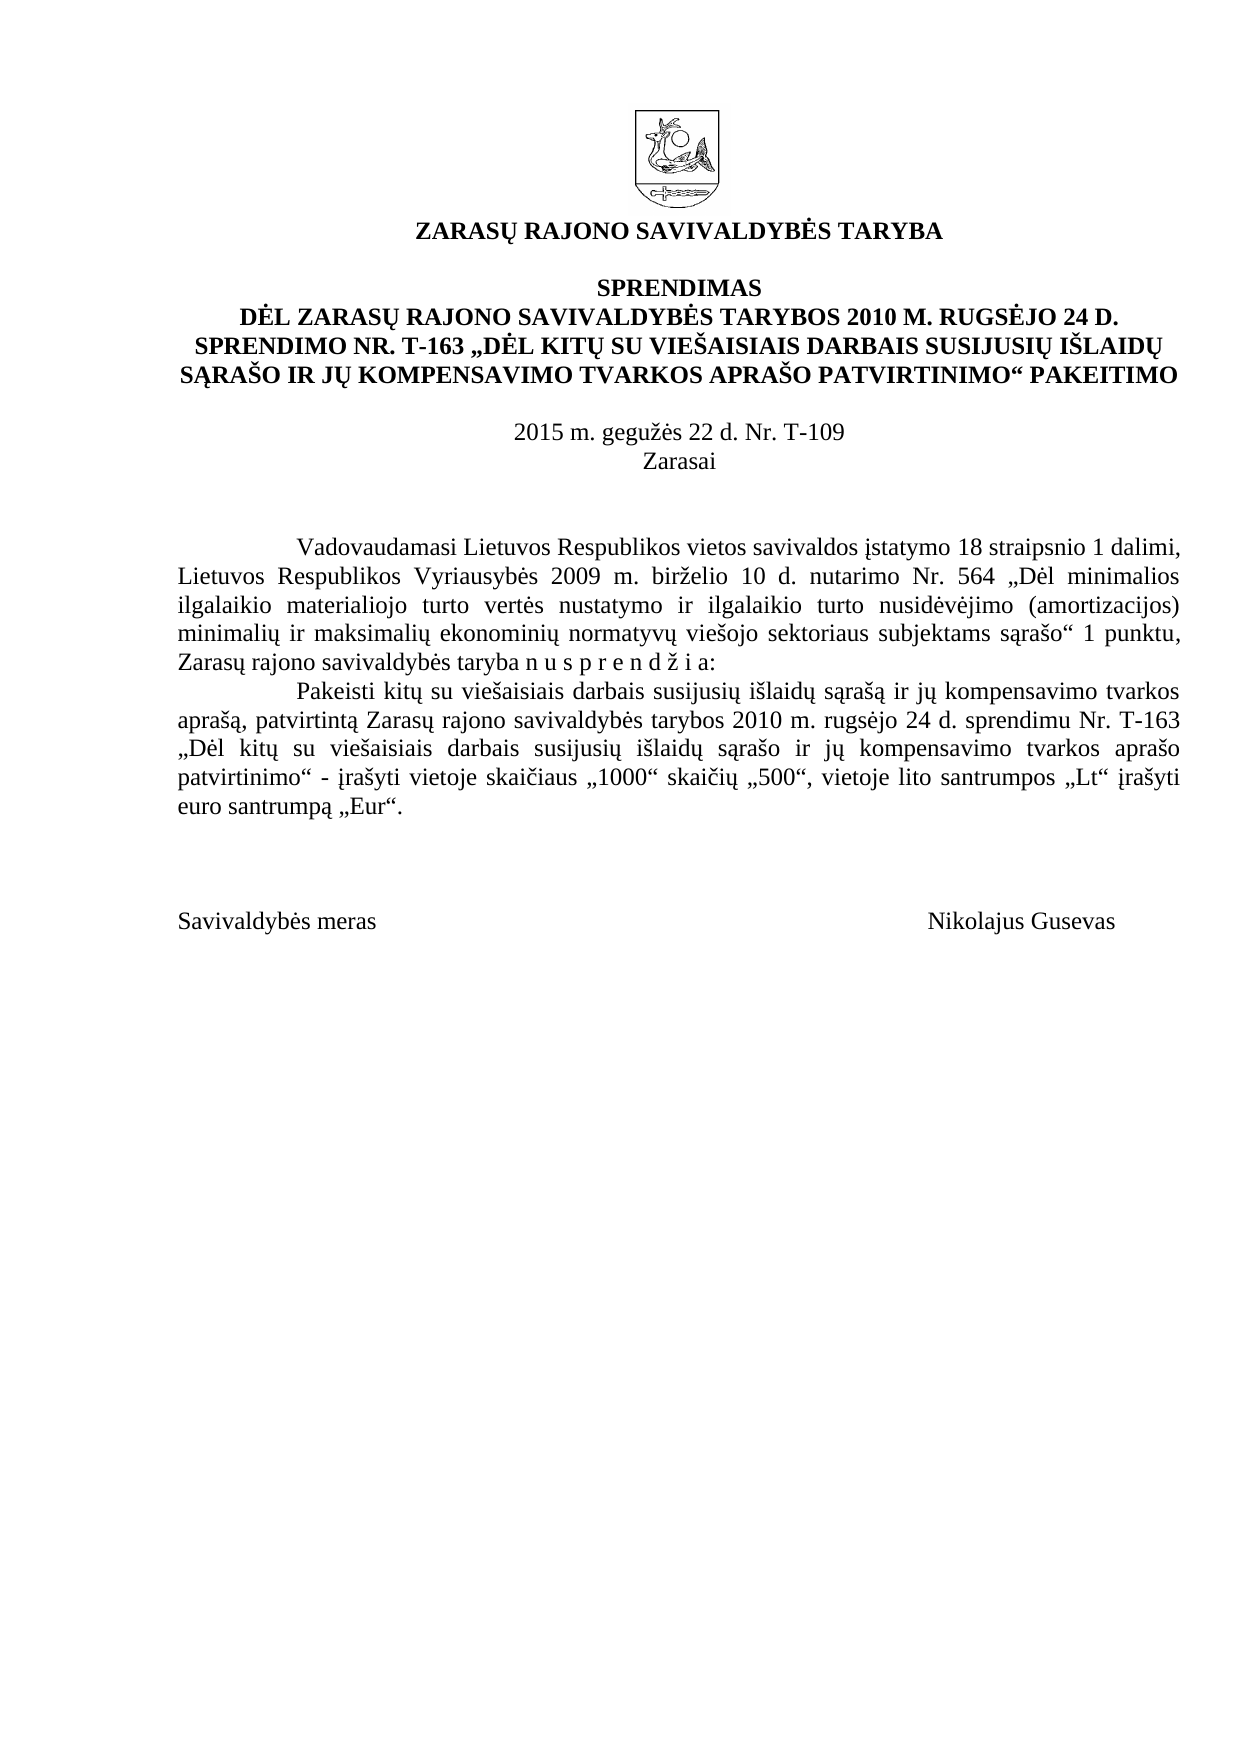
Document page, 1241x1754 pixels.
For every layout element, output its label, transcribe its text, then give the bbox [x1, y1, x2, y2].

text SPRENDIMAS [177, 273, 1181, 302]
text Savivaldybės meras Nikolajus Gusevas [177, 906, 1181, 935]
text Pakeisti kitų su viešaisiais darbais susijusių išlaidų sąrašą ir jų kompensavimo tvarkos aprašą, patvirtintą Zarasų rajono savivaldybės tarybos 2010 m. rugsėjo 24 d. sprendimu Nr. T-163 „Dėl kitų su viešaisiais darbais susijusių išlaidų sąrašo ir jų kompensavimo tvarkos aprašo patvirtinimo“ - įrašyti vietoje skaičiaus „1000“ skaičių „500“, vietoje lito santrumpos „Lt“ įrašyti euro santrumpą „Eur“. [177, 676, 1181, 820]
text Zarasai [177, 446, 1181, 475]
text 2015 m. gegužės 22 d. Nr. T-109 [177, 417, 1181, 446]
text ZARASŲ RAJONO SAVIVALDYBĖS TARYBA [177, 216, 1181, 245]
text DĖL ZARASŲ RAJONO SAVIVALDYBĖS TARYBOS 2010 M. RUGSĖJO 24 D. SPRENDIMO NR. T-163 „DĖL KITŲ SU VIEŠAISIAIS DARBAIS SUSIJUSIŲ IŠLAIDŲ SĄRAŠO IR JŲ KOMPENSAVIMO TVARKOS APRAŠO PATVIRTINIMO“ PAKEITIMO [177, 302, 1181, 388]
text Vadovaudamasi Lietuvos Respublikos vietos savivaldos įstatymo 18 straipsnio 1 dalimi, Lietuvos Respublikos Vyriausybės 2009 m. birželio 10 d. nutarimo Nr. 564 „Dėl minimalios ilgalaikio materialiojo turto vertės nustatymo ir ilgalaikio turto nusidėvėjimo (amortizacijos) minimalių ir maksimalių ekonominių normatyvų viešojo sektoriaus subjektams sąrašo“ 1 punktu, Zarasų rajono savivaldybės taryba n u s p r e n d ž i a: [177, 532, 1181, 676]
